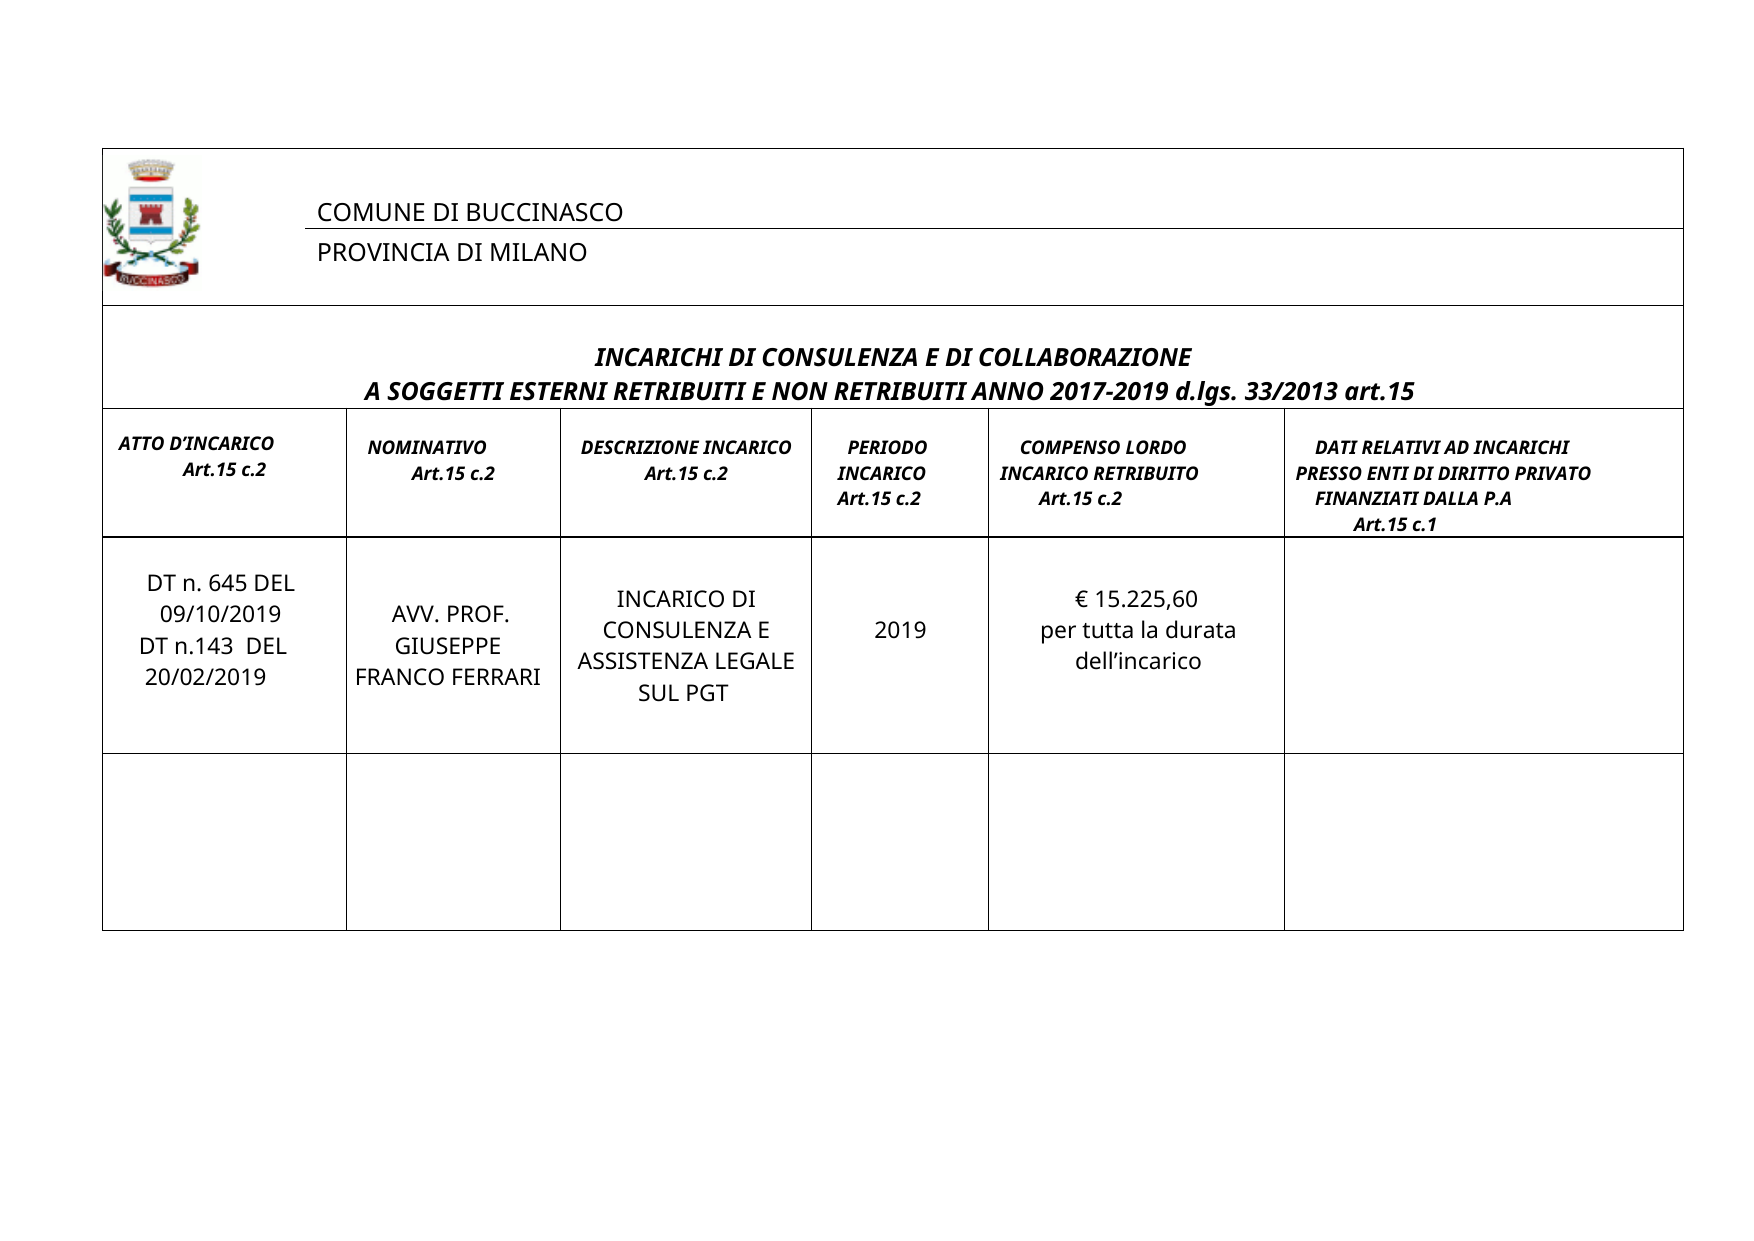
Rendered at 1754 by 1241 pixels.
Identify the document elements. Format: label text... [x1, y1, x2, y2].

picture [102, 155, 202, 291]
table_cell [1285, 538, 1683, 753]
table_cell [561, 754, 811, 930]
table_cell ATTO D’INCARICO Art.15 c.2 [103, 409, 346, 536]
table_header [103, 149, 305, 304]
table_cell [989, 754, 1284, 930]
table_cell 2019 [812, 538, 988, 753]
table_cell COMPENSO LORDO INCARICO RETRIBUITO Art.15 c.2 [989, 409, 1284, 536]
table_cell INCARICHI DI CONSULENZA E DI COLLABORAZIONE A SOGGETTI ESTERNI RETRIBUITI E NON RETRIBUITI ANNO 2017-2019 d.lgs. 33/2013 art.15 [103, 306, 1683, 408]
table_cell PROVINCIA DI MILANO [305, 229, 1683, 304]
table_cell [103, 754, 346, 930]
table_cell [1285, 754, 1683, 930]
table_cell [812, 754, 988, 930]
table_cell NOMINATIVO Art.15 c.2 [347, 409, 560, 536]
table_cell [347, 754, 560, 930]
table_cell DATI RELATIVI AD INCARICHI PRESSO ENTI DI DIRITTO PRIVATO FINANZIATI DALLA P.A Art.15 c.1 [1285, 409, 1683, 536]
table_cell DESCRIZIONE INCARICO Art.15 c.2 [561, 409, 811, 536]
table_cell € 15.225,60 per tutta la durata dell’incarico [989, 538, 1284, 753]
table_cell PERIODO INCARICO Art.15 c.2 [812, 409, 988, 536]
table_cell INCARICO DI CONSULENZA E ASSISTENZA LEGALE SUL PGT [561, 538, 811, 753]
table_header COMUNE DI BUCCINASCO [305, 149, 1683, 228]
table_cell AVV. PROF. GIUSEPPE FRANCO FERRARI [347, 538, 560, 753]
table_cell DT n. 645 DEL 09/10/2019 DT n.143 DEL 20/02/2019 [103, 538, 346, 753]
